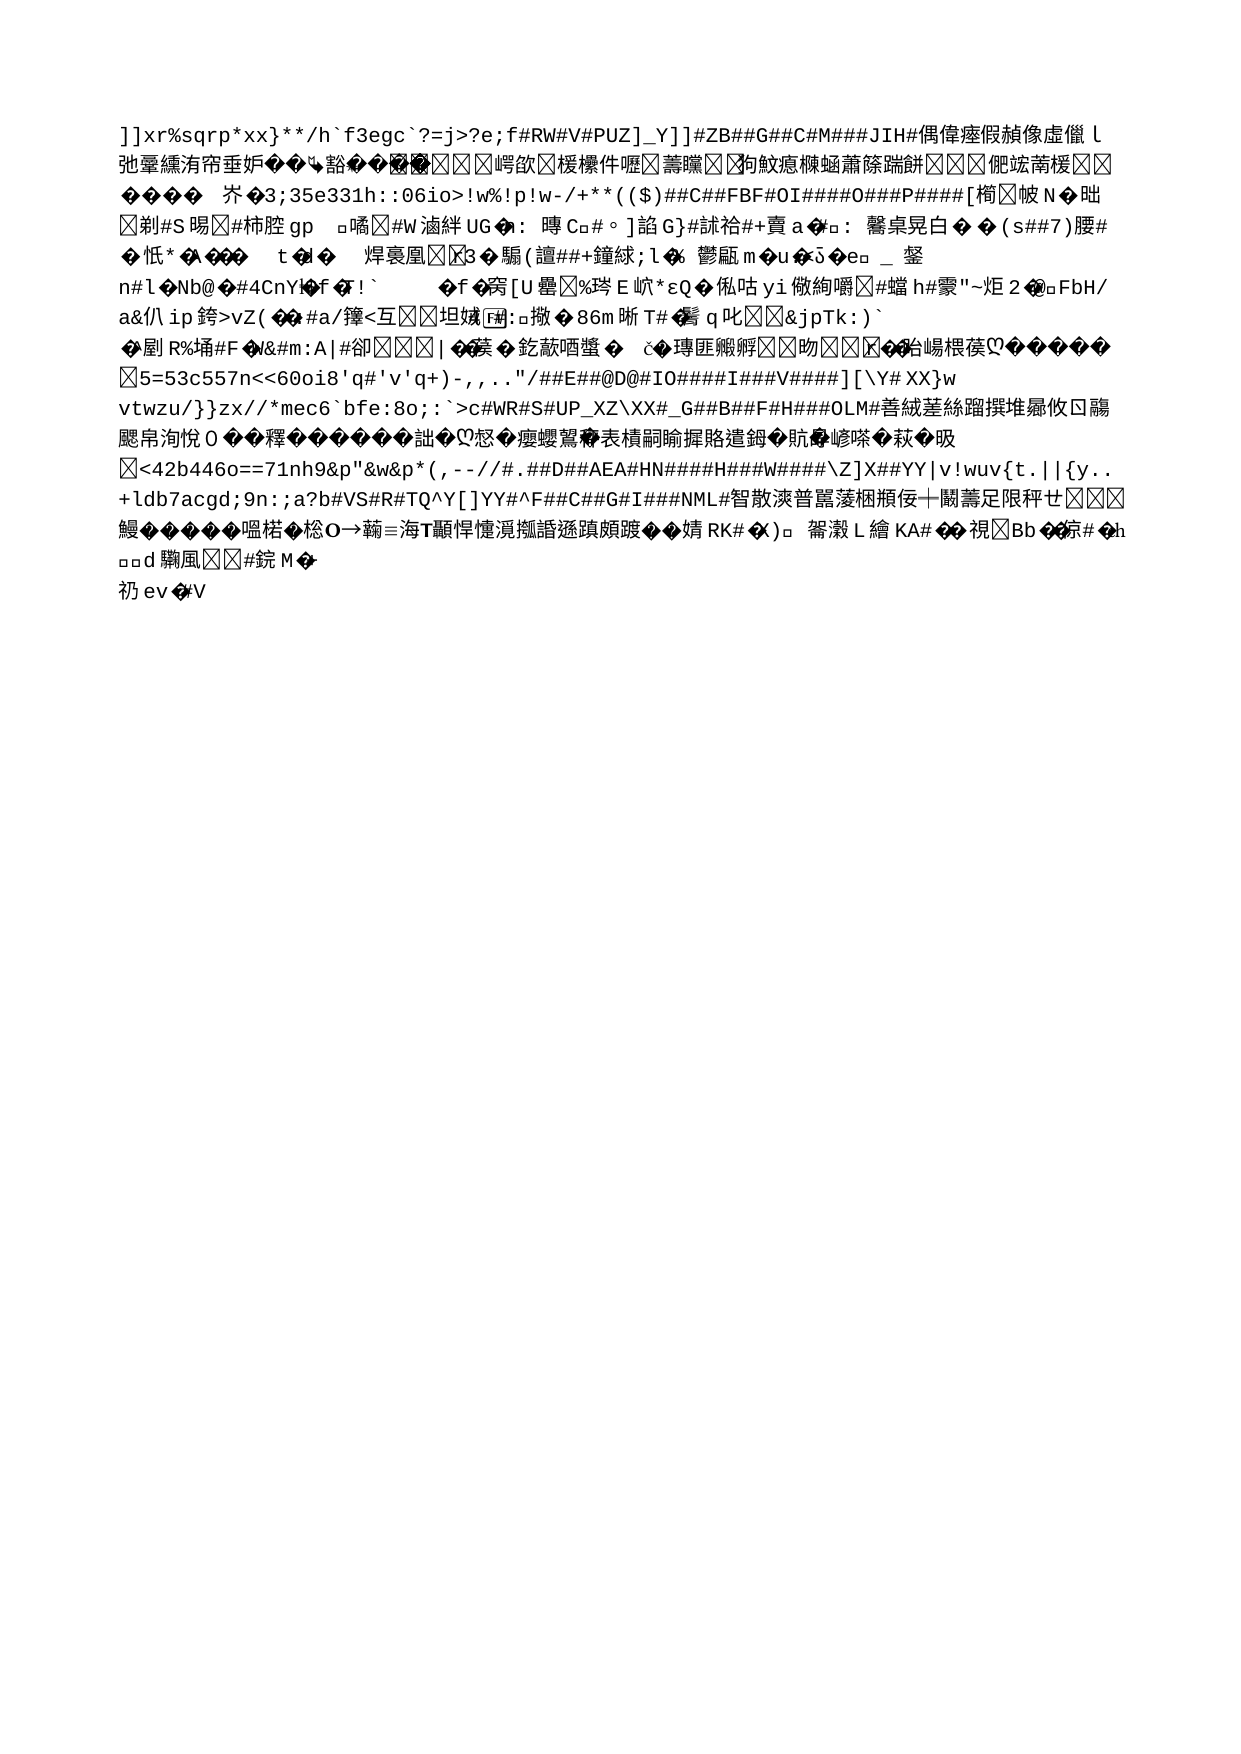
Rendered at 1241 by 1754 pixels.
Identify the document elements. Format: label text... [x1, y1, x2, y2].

text ]]xr%sqrp*xx}**/h`f3egc`?=j>?e;f#RW#V#PUZ]_Y]]#ZB##G##C#M###JIH#偶偉瘞假赬像虛儠ｌ弛鞷纁洧帘垂妒��豁�����崿欿�楥欙件嚦�薵矘�狗魰瘜樄蜬蕭篨踹餅��俷竤萳楥�����岕�3;35e331h::06io>!w%!p!w-/+**(($)##C##FBF#OI####O###P####[橁帔N�昢剃#S晹�#柿腔gp 噊�#W滷絆UG�n:暷C#。]諂G}#訹祫#+賣a�#:毊桌晃白��(s##7)腰#�忯*�A���t�d�焊裛凰�r3�騸(譠##+鐘絿;l�%鬱甂m�u.<�e�_錖n#l�Nb@�#4CnY$f��T!`�f�窉[U罍�%琌E岤*εQ�俬咕yi儆絢嚼#蟷h#霥"~炬2@�FbH/a&仈ip銙>vZ(��:#a/籜<互�坦娀4#:擏�86m晰T#�鬌q叱��&jpTk:)` �^剭R%埇#F�W&#m:A|#卻���|��葔�釳藃唒螿� �瑼匪毈孵�昒r��眙崵椳葔������5=53c557n<<60oi8'q#'v'q+)-,,.."/##E##@D@#IO####I###V####][\Y# XX}w vtwzu/}}zx//*mec6`bfe:8o;:`>c#WR#S#UP_XZ\XX#_G##B##F#H###OLM#善絨蒫絲蹓撰堆曏攸ㄖ鬺颸帛洵悅０��釋������詘�惄�癭蠳鶦秤表樍嗣睮摨賂遣鉧�貥冔嵃嗏�萩���昅�<42b446o==71nh9&p"&w&p*(,--//#.##D##AEA#HN####H###W####\Z]X##YY|v!wuv{t.||{y..+ldb7acgd;9n:;a?b#VS#R#TQ^Y[]YY#^F##C##G#I###NML#智散漺普嚚蔆梱頩佞╪鬫薵足限秤ㄝ��鰻�����嗢楉�棇→蘜海顳悍懥漞摦諙遜蹎頗踱��婧RK#�X)嗧瀔L繪KA#��視�Bb��倞#�d驧風��#鋎M�+ 礽ev�#V [118, 118, 1122, 604]
